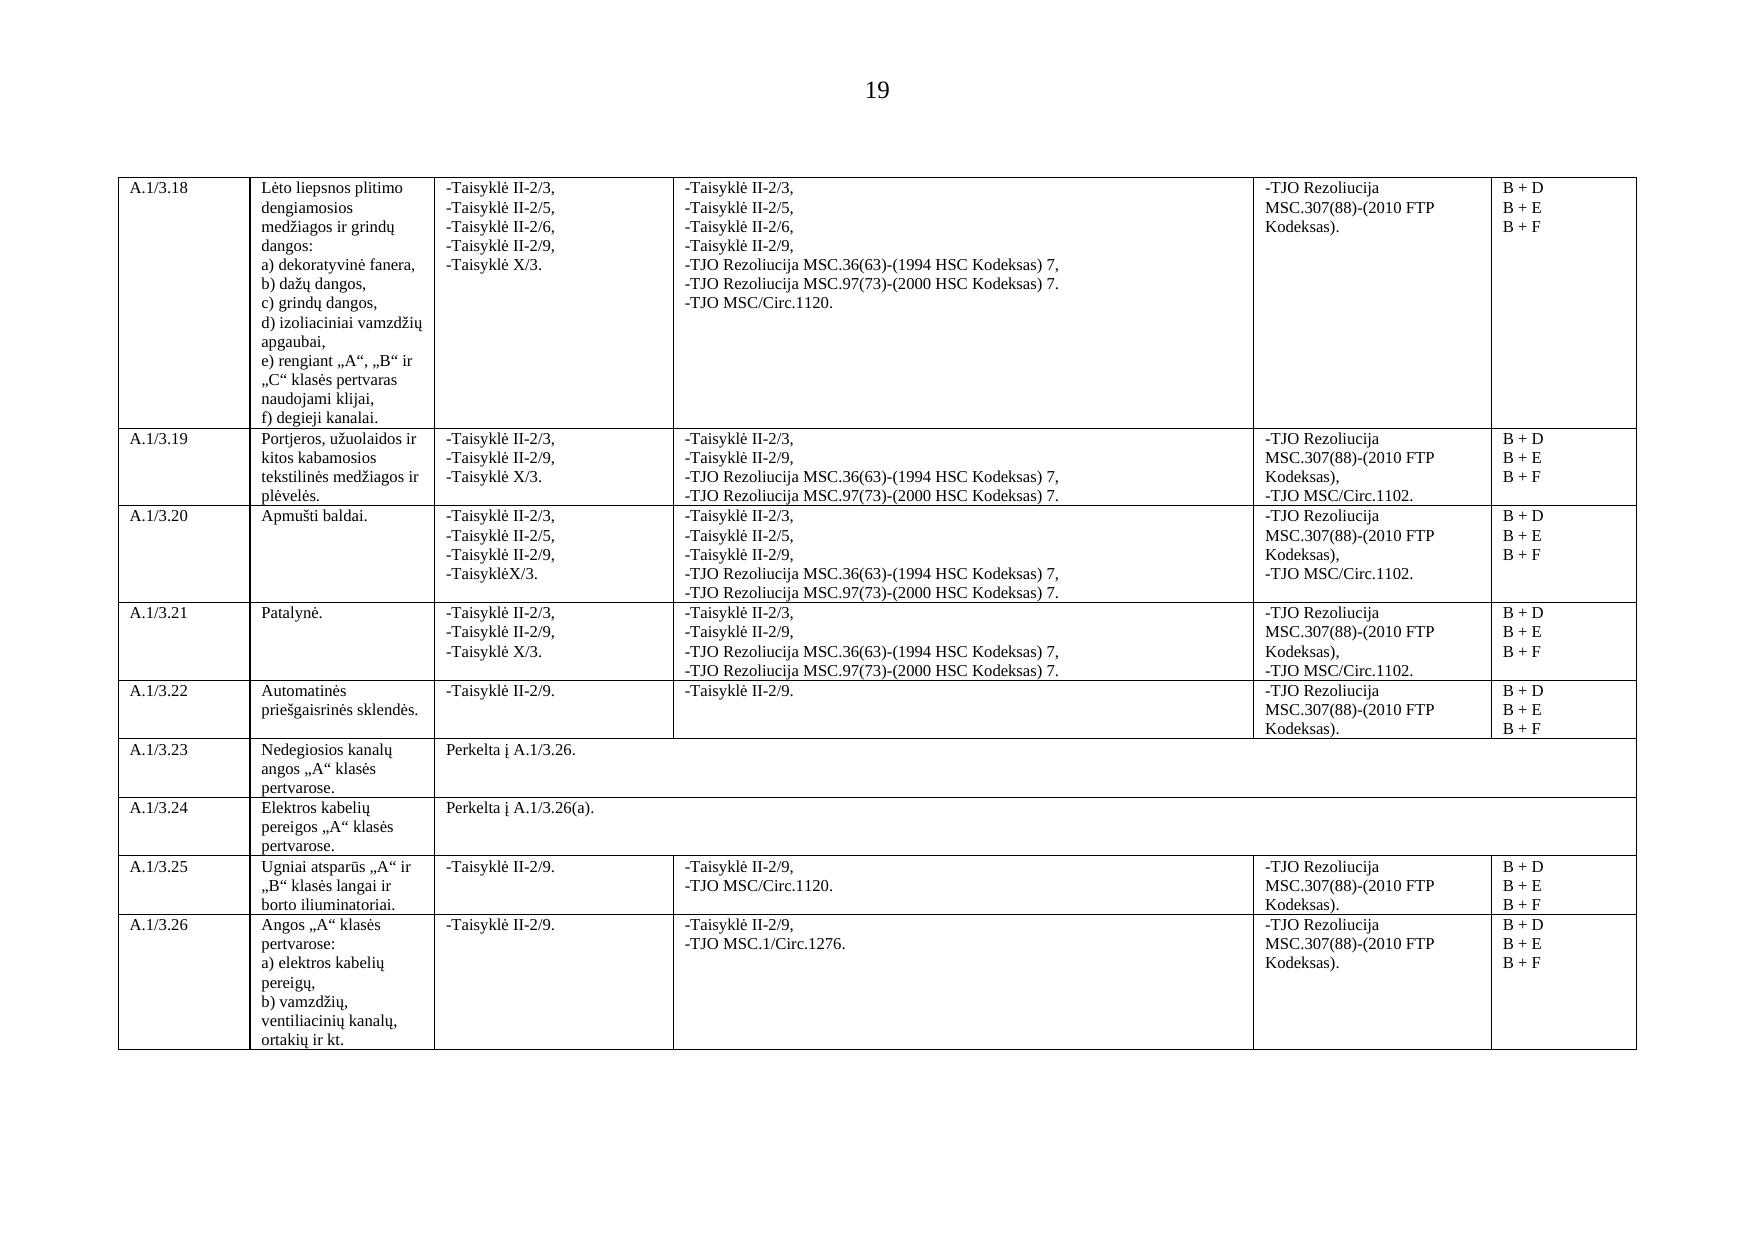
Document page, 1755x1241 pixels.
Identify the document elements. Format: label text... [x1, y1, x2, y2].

table_cell Elektros kabelių pereigos „A“ klasės pertvarose. [251, 798, 434, 855]
table_cell B + D B + E B + F [1492, 178, 1636, 427]
table_cell B + D B + E B + F [1492, 603, 1636, 680]
table_cell -Taisyklė II-2/3, -Taisyklė II-2/5, -Taisyklė II-2/9, -TJO Rezoliucija MSC.36(63)-(1994 HSC Kodeksas) 7, -TJO Rezoliucija MSC.97(73)-(2000 HSC Kodeksas) 7. [674, 506, 1253, 602]
table_cell -Taisyklė II-2/3, -Taisyklė II-2/5, -Taisyklė II-2/9, -TaisyklėX/3. [435, 506, 673, 602]
table_cell -Taisyklė II-2/3, -Taisyklė II-2/9, -TJO Rezoliucija MSC.36(63)-(1994 HSC Kodeksas) 7, -TJO Rezoliucija MSC.97(73)-(2000 HSC Kodeksas) 7. [674, 603, 1253, 680]
table_cell -Taisyklė II-2/3, -Taisyklė II-2/5, -Taisyklė II-2/6, -Taisyklė II-2/9, -TJO Rezoliucija MSC.36(63)-(1994 HSC Kodeksas) 7, -TJO Rezoliucija MSC.97(73)-(2000 HSC Kodeksas) 7. -TJO MSC/Circ.1120. [674, 178, 1253, 427]
table_cell A.1/3.20 [119, 506, 249, 602]
table_cell [673, 798, 1254, 855]
table_cell -Taisyklė II-2/3, -Taisyklė II-2/9, -TJO Rezoliucija MSC.36(63)-(1994 HSC Kodeksas) 7, -TJO Rezoliucija MSC.97(73)-(2000 HSC Kodeksas) 7. [674, 429, 1253, 505]
table_cell -TJO Rezoliucija MSC.307(88)-(2010 FTP Kodeksas). [1254, 178, 1491, 427]
table_cell Ugniai atsparūs „A“ ir „B“ klasės langai ir borto iliuminatoriai. [251, 856, 434, 914]
table_cell -TJO Rezoliucija MSC.307(88)-(2010 FTP Kodeksas). [1254, 681, 1491, 738]
table_cell A.1/3.25 [119, 856, 249, 914]
table_cell -TJO Rezoliucija MSC.307(88)-(2010 FTP Kodeksas), -TJO MSC/Circ.1102. [1254, 429, 1491, 505]
table_cell -TJO Rezoliucija MSC.307(88)-(2010 FTP Kodeksas). [1254, 915, 1491, 1049]
table_cell B + D B + E B + F [1492, 506, 1636, 602]
table_cell [1254, 739, 1491, 797]
table_cell -Taisyklė II-2/9. [435, 915, 673, 1049]
table_cell -Taisyklė II-2/3, -Taisyklė II-2/9, -Taisyklė X/3. [435, 429, 673, 505]
table_cell -Taisyklė II-2/9. [435, 856, 673, 914]
table_cell [1491, 798, 1636, 855]
table_cell -Taisyklė II-2/9. [674, 681, 1253, 738]
table_cell -Taisyklė II-2/9. [435, 681, 673, 738]
table_cell -TJO Rezoliucija MSC.307(88)-(2010 FTP Kodeksas), -TJO MSC/Circ.1102. [1254, 506, 1491, 602]
table_cell A.1/3.18 [119, 178, 249, 427]
table_cell B + D B + E B + F [1492, 915, 1636, 1049]
table_cell -TJO Rezoliucija MSC.307(88)-(2010 FTP Kodeksas), -TJO MSC/Circ.1102. [1254, 603, 1491, 680]
table_cell Patalynė. [251, 603, 434, 680]
table_cell A.1/3.22 [119, 681, 249, 738]
table_cell Perkelta į A.1/3.26(a). [435, 798, 673, 855]
table_cell B + D B + E B + F [1492, 856, 1636, 914]
table_cell A.1/3.23 [119, 739, 249, 797]
table_cell B + D B + E B + F [1492, 681, 1636, 738]
table_cell Angos „A“ klasės pertvarose: a) elektros kabelių pereigų, b) vamzdžių, ventiliacinių kanalų, ortakių ir kt. [251, 915, 434, 1049]
table_cell Perkelta į A.1/3.26. [435, 739, 673, 797]
table_cell -Taisyklė II-2/3, -Taisyklė II-2/5, -Taisyklė II-2/6, -Taisyklė II-2/9, -Taisyklė X/3. [435, 178, 673, 427]
table_cell A.1/3.19 [119, 429, 249, 505]
table_cell -Taisyklė II-2/9, -TJO MSC.1/Circ.1276. [674, 915, 1253, 1049]
table_cell -Taisyklė II-2/3, -Taisyklė II-2/9, -Taisyklė X/3. [435, 603, 673, 680]
table_cell [1254, 798, 1491, 855]
table_cell -TJO Rezoliucija MSC.307(88)-(2010 FTP Kodeksas). [1254, 856, 1491, 914]
table_cell A.1/3.26 [119, 915, 249, 1049]
table_cell [1491, 739, 1636, 797]
table_cell B + D B + E B + F [1492, 429, 1636, 505]
table_cell A.1/3.24 [119, 798, 249, 855]
table_cell Apmušti baldai. [251, 506, 434, 602]
table_cell -Taisyklė II-2/9, -TJO MSC/Circ.1120. [674, 856, 1253, 914]
table_cell Nedegiosios kanalų angos „A“ klasės pertvarose. [251, 739, 434, 797]
table_cell Lėto liepsnos plitimo dengiamosios medžiagos ir grindų dangos: a) dekoratyvinė fanera, b) dažų dangos, c) grindų dangos, d) izoliaciniai vamzdžių apgaubai, e) rengiant „A“, „B“ ir „C“ klasės pertvaras naudojami klijai, f) degieji kanalai. [251, 178, 434, 427]
table_cell [673, 739, 1254, 797]
table_cell Portjeros, užuolaidos ir kitos kabamosios tekstilinės medžiagos ir plėvelės. [251, 429, 434, 505]
table_cell Automatinės priešgaisrinės sklendės. [251, 681, 434, 738]
table_cell A.1/3.21 [119, 603, 249, 680]
